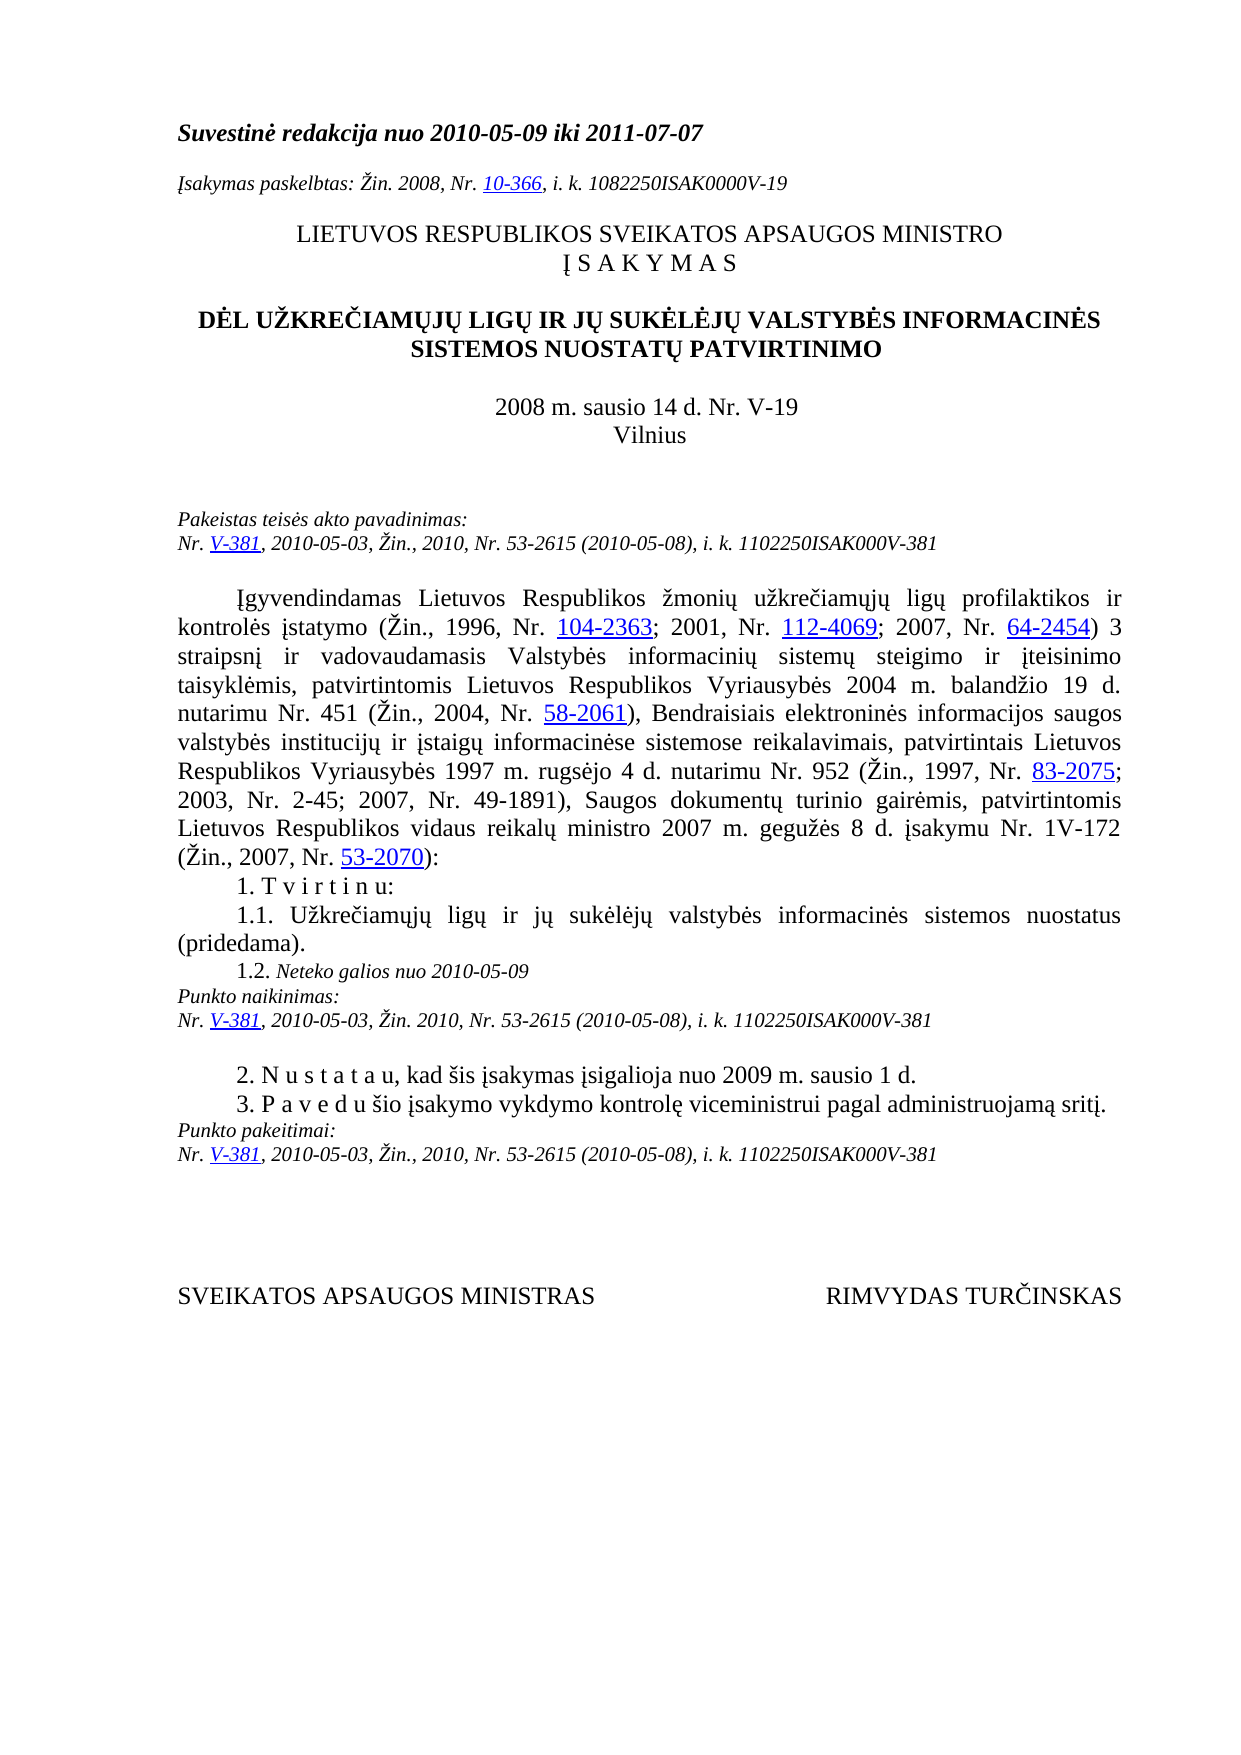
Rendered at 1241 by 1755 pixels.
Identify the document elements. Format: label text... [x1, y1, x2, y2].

text 1.2. Neteko galios nuo 2010-05-09 [177, 957, 1122, 983]
text Punkto pakeitimai: [177, 1118, 1122, 1142]
text Įgyvendindamas Lietuvos Respublikos žmonių užkrečiamųjų ligų profilaktikos ir kontrolės įstatymo (Žin., 1996, Nr. 104-2363; 2001, Nr. 112-4069; 2007, Nr. 64-2454) 3 straipsnį ir vadovaudamasis Valstybės informacinių sistemų steigimo ir įteisinimo taisyklėmis, patvirtintomis Lietuvos Respublikos Vyriausybės 2004 m. balandžio 19 d. nutarimu Nr. 451 (Žin., 2004, Nr. 58-2061), Bendraisiais elektroninės informacijos saugos valstybės institucijų ir įstaigų informacinėse sistemose reikalavimais, patvirtintais Lietuvos Respublikos Vyriausybės 1997 m. rugsėjo 4 d. nutarimu Nr. 952 (Žin., 1997, Nr. 83-2075; 2003, Nr. 2-45; 2007, Nr. 49-1891), Saugos dokumentų turinio gairėmis, patvirtintomis Lietuvos Respublikos vidaus reikalų ministro 2007 m. gegužės 8 d. įsakymu Nr. 1V-172 (Žin., 2007, Nr. 53-2070): [177, 583, 1122, 871]
text 2008 m. sausio 14 d. Nr. V-19 [177, 392, 1122, 420]
text 1.1. Užkrečiamųjų ligų ir jų sukėlėjų valstybės informacinės sistemos nuostatus (pridedama). [177, 900, 1122, 957]
text Nr. V-381, 2010-05-03, Žin., 2010, Nr. 53-2615 (2010-05-08), i. k. 1102250ISAK000V-381 [177, 531, 1122, 555]
text Suvestinė redakcija nuo 2010-05-09 iki 2011-07-07 [177, 118, 1122, 147]
text Nr. V-381, 2010-05-03, Žin., 2010, Nr. 53-2615 (2010-05-08), i. k. 1102250ISAK000V-381 [177, 1142, 1122, 1166]
text 2. Nustatau, kad šis įsakymas įsigalioja nuo 2009 m. sausio 1 d. [177, 1060, 1122, 1089]
text DĖL UŽKREČIAMŲJŲ LIGŲ IR JŲ SUKĖLĖJŲ VALSTYBĖS INFORMACINĖS SISTEMOS NUOSTATŲ PATVIRTINIMO [177, 305, 1122, 363]
text Punkto naikinimas: [177, 983, 1122, 1008]
text Nr. V-381, 2010-05-03, Žin. 2010, Nr. 53-2615 (2010-05-08), i. k. 1102250ISAK000V-381 [177, 1008, 1122, 1032]
text 3. P a v e d u šio įsakymo vykdymo kontrolę viceministrui pagal administruojamą sritį. [177, 1089, 1122, 1118]
text 1. Tvirtinu: [177, 871, 1122, 900]
text Įsakymas paskelbtas: Žin. 2008, Nr. 10-366, i. k. 1082250ISAK0000V-19 [177, 171, 1122, 195]
text SVEIKATOS APSAUGOS MINISTRAS RIMVYDAS TURČINSKAS [177, 1281, 1122, 1310]
text Vilnius [177, 420, 1122, 449]
text ĮSAKYMAS [177, 248, 1122, 277]
text LIETUVOS RESPUBLIKOS SVEIKATOS APSAUGOS MINISTRO [177, 219, 1122, 248]
text Pakeistas teisės akto pavadinimas: [177, 507, 1122, 531]
